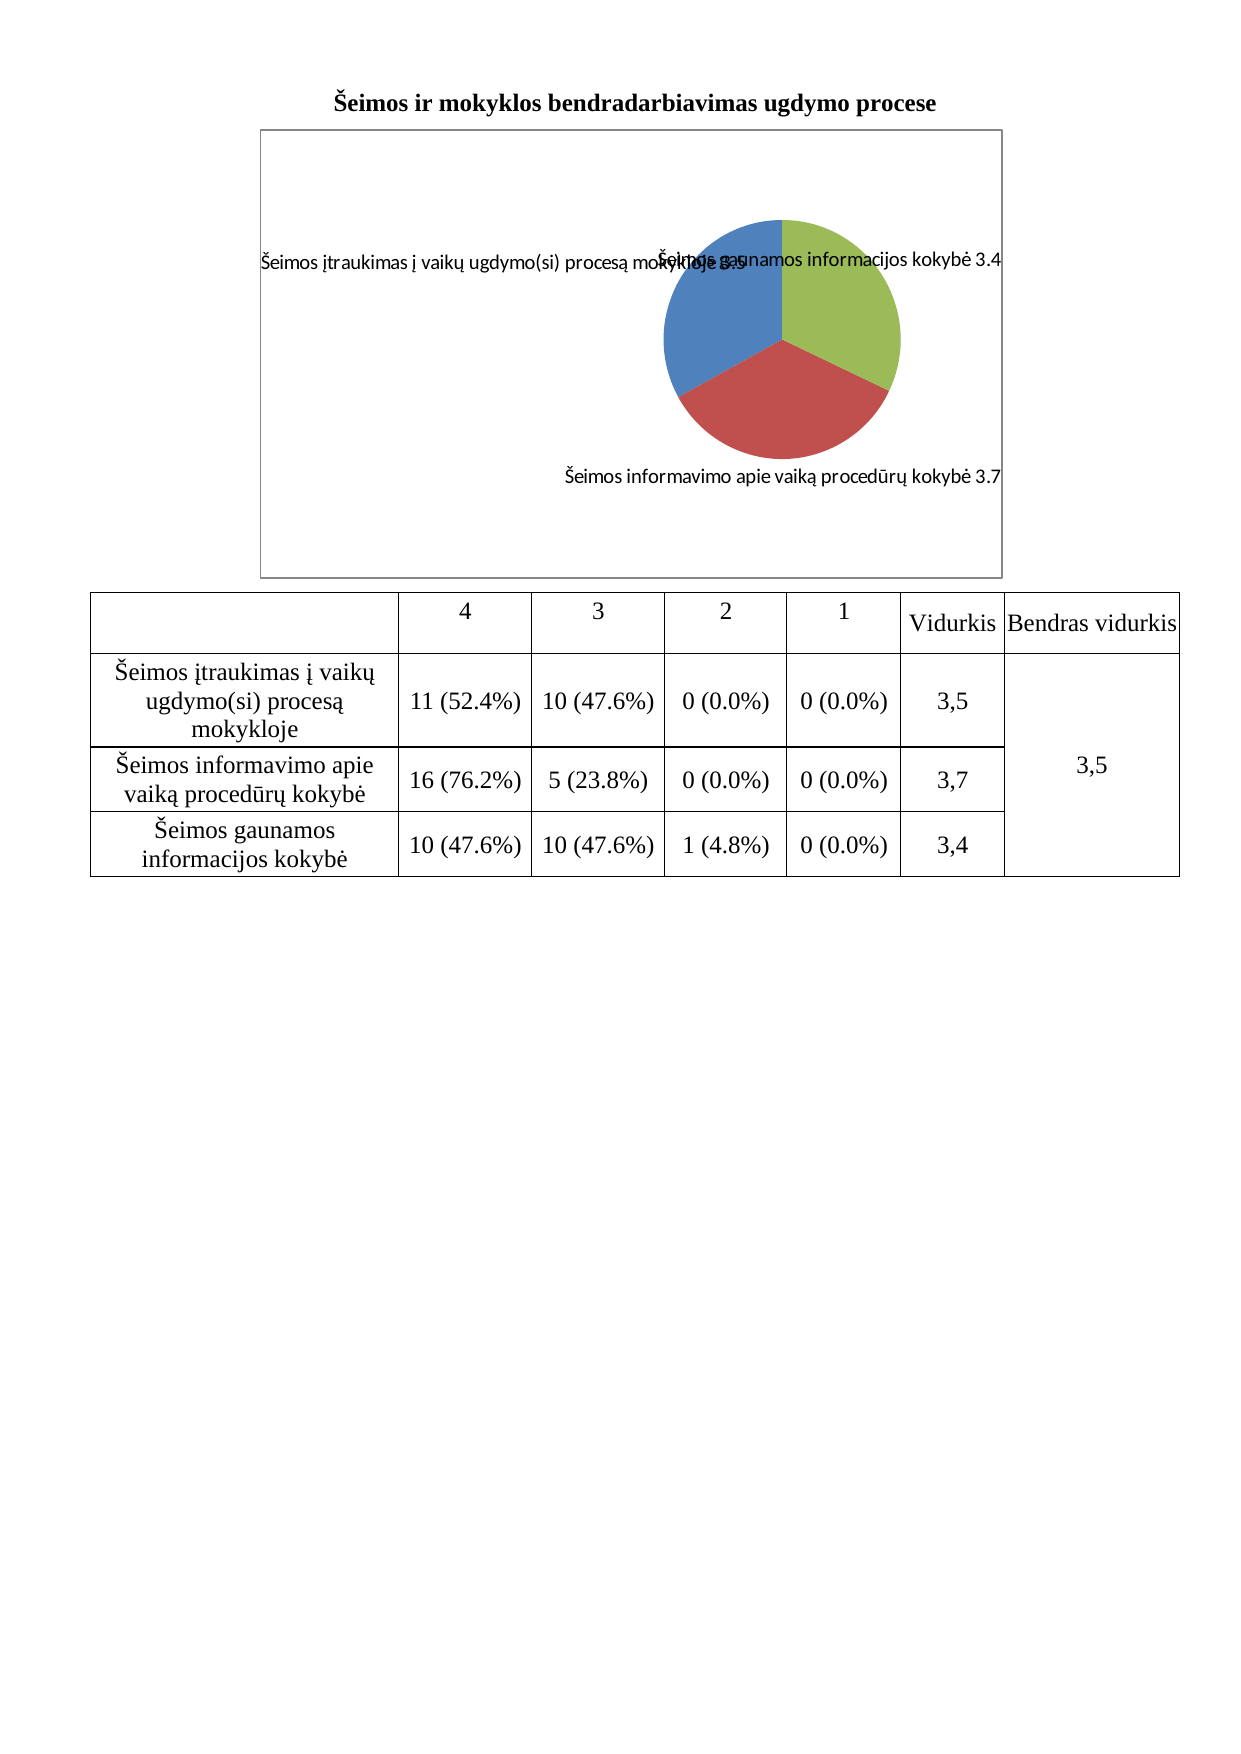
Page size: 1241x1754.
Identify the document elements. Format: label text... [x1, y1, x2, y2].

table_cell 3,5 [901, 654, 1004, 746]
table_cell 0 (0.0%) [665, 748, 786, 811]
table_cell 0 (0.0%) [787, 654, 900, 746]
table_header [91, 593, 398, 653]
table_header 2 [665, 593, 786, 653]
table_cell Šeimos įtraukimas į vaikų ugdymo(si) procesą mokykloje [91, 654, 398, 746]
table_cell 1 (4.8%) [665, 812, 786, 876]
table_cell 0 (0.0%) [665, 654, 786, 746]
table_cell 5 (23.8%) [532, 748, 664, 811]
table_header 3 [532, 593, 664, 653]
table_header 4 [399, 593, 531, 653]
table_cell Šeimos informavimo apie vaiką procedūrų kokybė [91, 748, 398, 811]
table_header Bendras vidurkis [1005, 593, 1179, 653]
table_cell 10 (47.6%) [532, 812, 664, 876]
table_cell 10 (47.6%) [399, 812, 531, 876]
table_header 1 [787, 593, 900, 653]
table_cell 3,7 [901, 748, 1004, 811]
table_cell 16 (76.2%) [399, 748, 531, 811]
text Šeimos ir mokyklos bendradarbiavimas ugdymo procese [89, 88, 1181, 117]
table_cell 0 (0.0%) [787, 812, 900, 876]
table_cell 3,4 [901, 812, 1004, 876]
table_cell 10 (47.6%) [532, 654, 664, 746]
table_cell 0 (0.0%) [787, 748, 900, 811]
table_cell Šeimos gaunamos informacijos kokybė [91, 812, 398, 876]
table_cell 3,5 [1005, 654, 1179, 876]
table_header Vidurkis [901, 593, 1004, 653]
table_cell 11 (52.4%) [399, 654, 531, 746]
